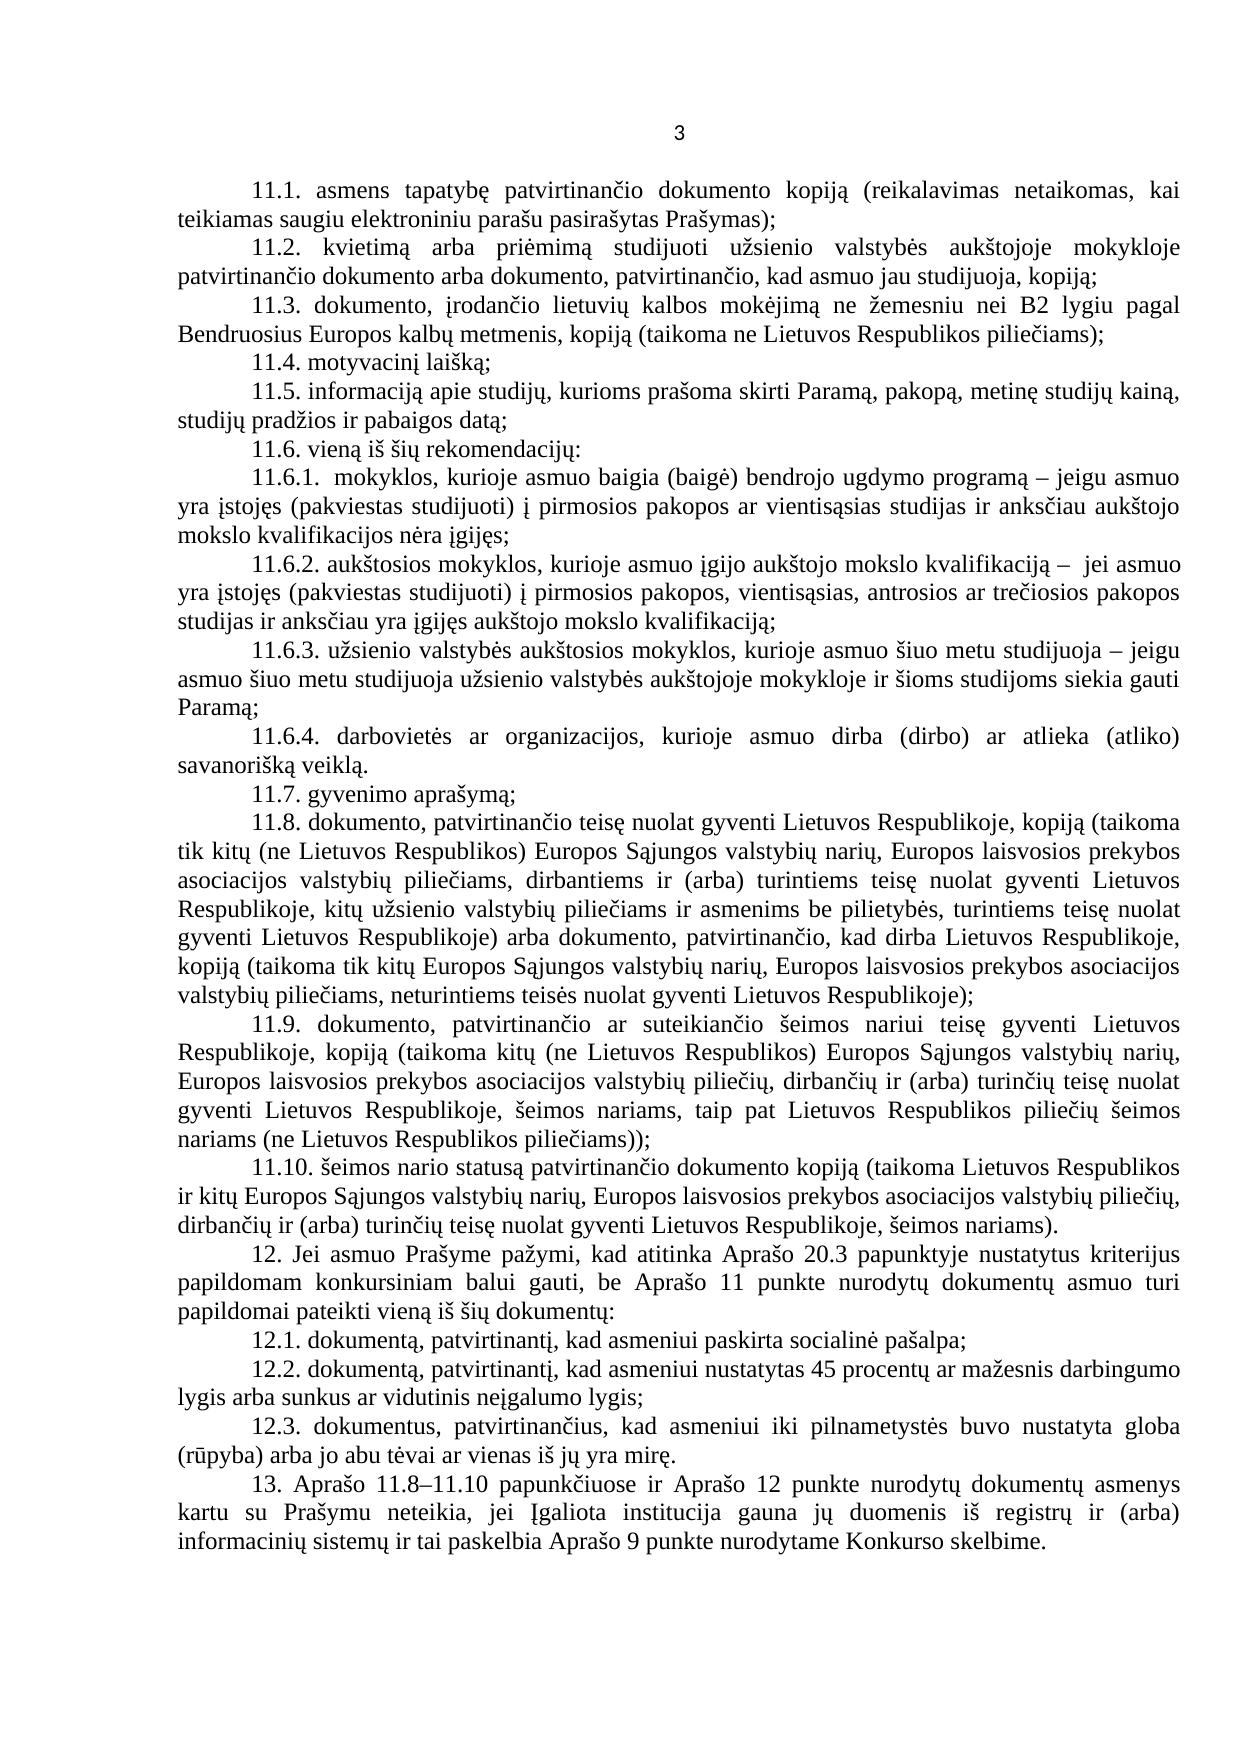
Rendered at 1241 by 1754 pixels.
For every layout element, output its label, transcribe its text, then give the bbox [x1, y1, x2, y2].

text 11.4. motyvacinį laišką; [177, 347, 1181, 376]
text 11.5. informaciją apie studijų, kurioms prašoma skirti Paramą, pakopą, metinę studijų kainą, studijų pradžios ir pabaigos datą; [177, 376, 1181, 434]
text 11.6.3. užsienio valstybės aukštosios mokyklos, kurioje asmuo šiuo metu studijuoja – jeigu asmuo šiuo metu studijuoja užsienio valstybės aukštojoje mokykloje ir šioms studijoms siekia gauti Paramą; [177, 635, 1181, 721]
text 11.9. dokumento, patvirtinančio ar suteikiančio šeimos nariui teisę gyventi Lietuvos Respublikoje, kopiją (taikoma kitų (ne Lietuvos Respublikos) Europos Sąjungos valstybių narių, Europos laisvosios prekybos asociacijos valstybių piliečių, dirbančių ir (arba) turinčių teisę nuolat gyventi Lietuvos Respublikoje, šeimos nariams, taip pat Lietuvos Respublikos piliečių šeimos nariams (ne Lietuvos Respublikos piliečiams)); [177, 1009, 1181, 1152]
text 11.6. vieną iš šių rekomendacijų: [177, 434, 1181, 462]
text 11.3. dokumento, įrodančio lietuvių kalbos mokėjimą ne žemesniu nei B2 lygiu pagal Bendruosius Europos kalbų metmenis, kopiją (taikoma ne Lietuvos Respublikos piliečiams); [177, 290, 1181, 347]
text 11.6.1. mokyklos, kurioje asmuo baigia (baigė) bendrojo ugdymo programą – jeigu asmuo yra įstojęs (pakviestas studijuoti) į pirmosios pakopos ar vientisąsias studijas ir anksčiau aukštojo mokslo kvalifikacijos nėra įgijęs; [177, 462, 1181, 549]
text 11.6.2. aukštosios mokyklos, kurioje asmuo įgijo aukštojo mokslo kvalifikaciją – jei asmuo yra įstojęs (pakviestas studijuoti) į pirmosios pakopos, vientisąsias, antrosios ar trečiosios pakopos studijas ir anksčiau yra įgijęs aukštojo mokslo kvalifikaciją; [177, 549, 1181, 635]
text 12.2. dokumentą, patvirtinantį, kad asmeniui nustatytas 45 procentų ar mažesnis darbingumo lygis arba sunkus ar vidutinis neįgalumo lygis; [177, 1354, 1181, 1411]
text 13. Aprašo 11.8–11.10 papunkčiuose ir Aprašo 12 punkte nurodytų dokumentų asmenys kartu su Prašymu neteikia, jei Įgaliota institucija gauna jų duomenis iš registrų ir (arba) informacinių sistemų ir tai paskelbia Aprašo 9 punkte nurodytame Konkurso skelbime. [177, 1469, 1181, 1555]
text 12.1. dokumentą, patvirtinantį, kad asmeniui paskirta socialinė pašalpa; [177, 1325, 1181, 1354]
text 11.1. asmens tapatybę patvirtinančio dokumento kopiją (reikalavimas netaikomas, kai teikiamas saugiu elektroniniu parašu pasirašytas Prašymas); [177, 175, 1181, 232]
text 12.3. dokumentus, patvirtinančius, kad asmeniui iki pilnametystės buvo nustatyta globa (rūpyba) arba jo abu tėvai ar vienas iš jų yra mirę. [177, 1411, 1181, 1469]
text 11.7. gyvenimo aprašymą; [177, 779, 1181, 807]
text 12. Jei asmuo Prašyme pažymi, kad atitinka Aprašo 20.3 papunktyje nustatytus kriterijus papildomam konkursiniam balui gauti, be Aprašo 11 punkte nurodytų dokumentų asmuo turi papildomai pateikti vieną iš šių dokumentų: [177, 1239, 1181, 1325]
text 11.10. šeimos nario statusą patvirtinančio dokumento kopiją (taikoma Lietuvos Respublikos ir kitų Europos Sąjungos valstybių narių, Europos laisvosios prekybos asociacijos valstybių piliečių, dirbančių ir (arba) turinčių teisę nuolat gyventi Lietuvos Respublikoje, šeimos nariams). [177, 1152, 1181, 1239]
text 11.2. kvietimą arba priėmimą studijuoti užsienio valstybės aukštojoje mokykloje patvirtinančio dokumento arba dokumento, patvirtinančio, kad asmuo jau studijuoja, kopiją; [177, 232, 1181, 290]
text 11.6.4. darbovietės ar organizacijos, kurioje asmuo dirba (dirbo) ar atlieka (atliko) savanorišką veiklą. [177, 721, 1181, 779]
text 11.8. dokumento, patvirtinančio teisę nuolat gyventi Lietuvos Respublikoje, kopiją (taikoma tik kitų (ne Lietuvos Respublikos) Europos Sąjungos valstybių narių, Europos laisvosios prekybos asociacijos valstybių piliečiams, dirbantiems ir (arba) turintiems teisę nuolat gyventi Lietuvos Respublikoje, kitų užsienio valstybių piliečiams ir asmenims be pilietybės, turintiems teisę nuolat gyventi Lietuvos Respublikoje) arba dokumento, patvirtinančio, kad dirba Lietuvos Respublikoje, kopiją (taikoma tik kitų Europos Sąjungos valstybių narių, Europos laisvosios prekybos asociacijos valstybių piliečiams, neturintiems teisės nuolat gyventi Lietuvos Respublikoje); [177, 807, 1181, 1009]
